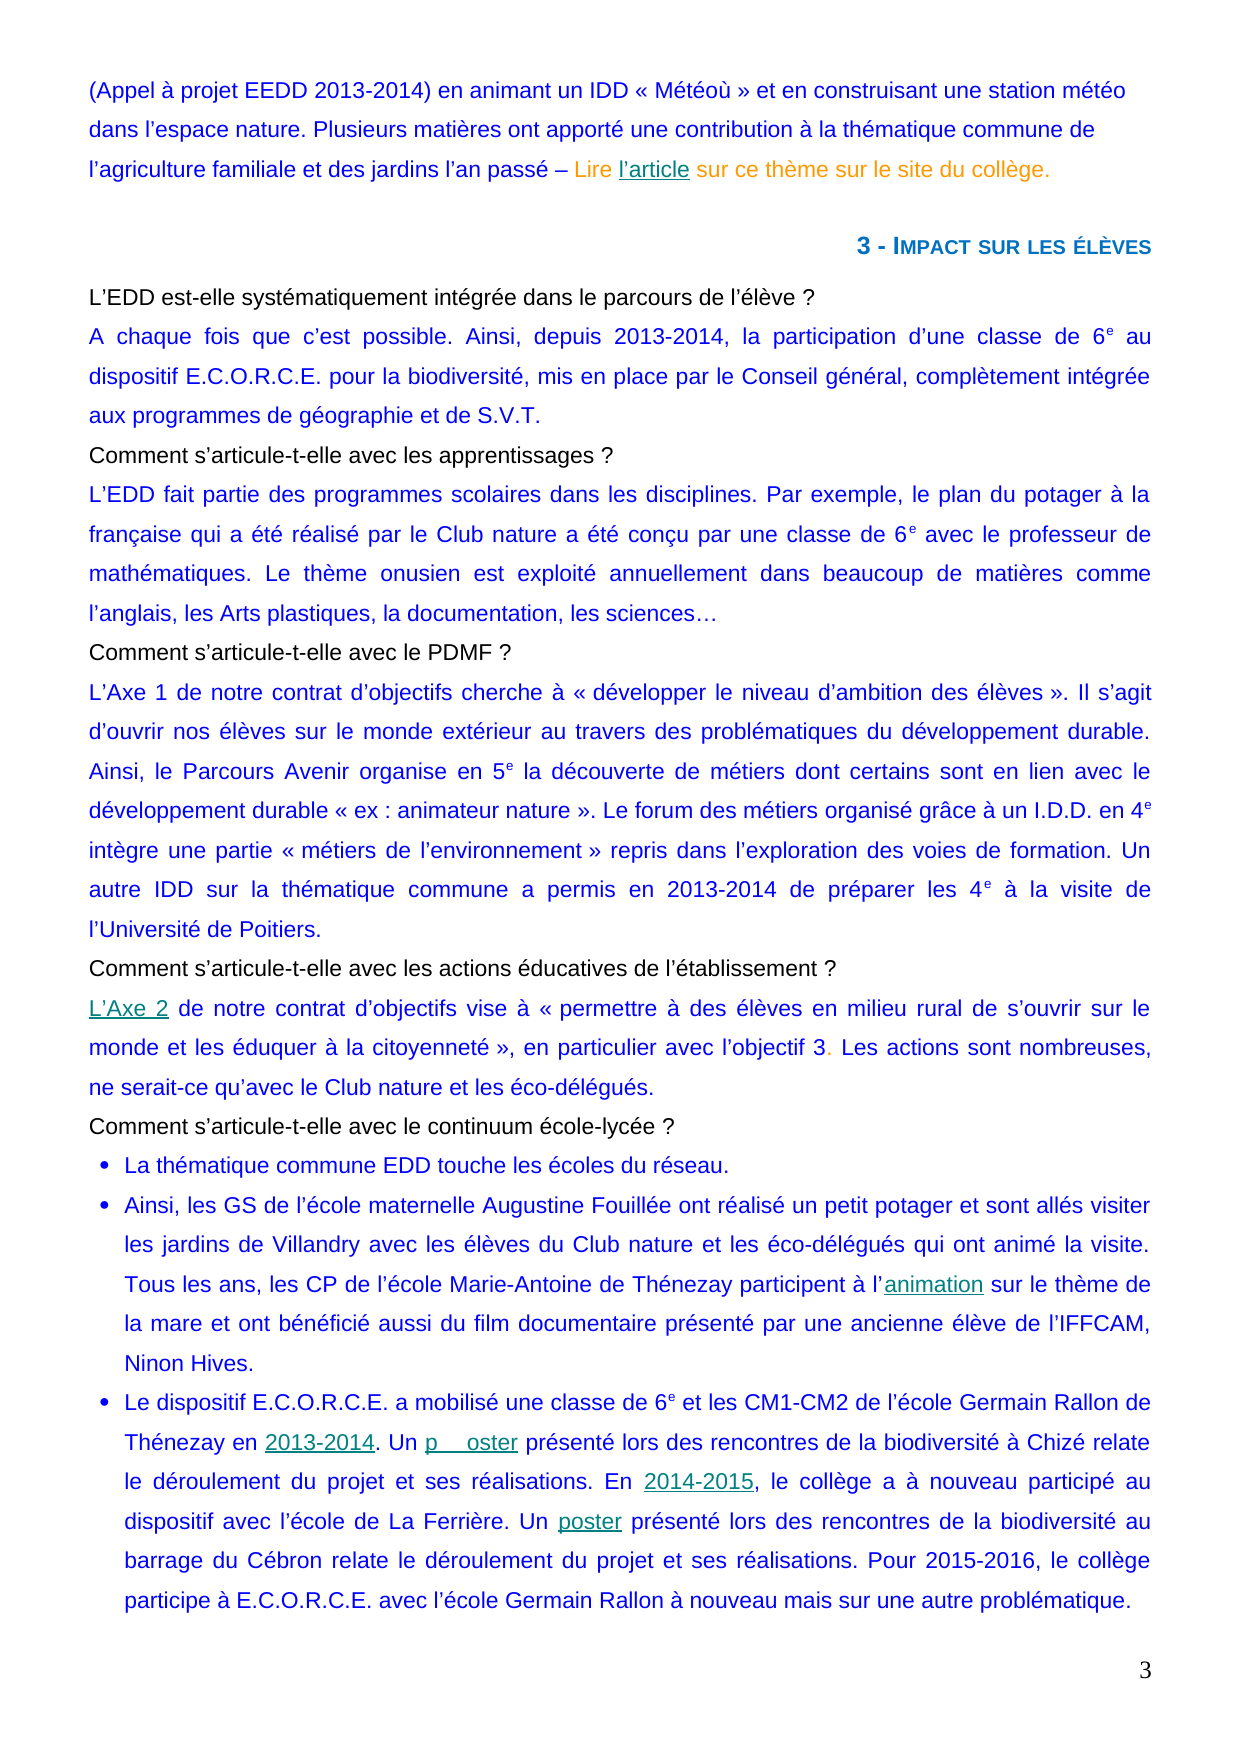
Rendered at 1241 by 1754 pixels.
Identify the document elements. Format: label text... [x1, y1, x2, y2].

text Comment s’articule-t-elle avec le PDMF ? [89, 639, 1152, 666]
text A chaque fois que c’est possible. Ainsi, depuis 2013-2014, la participation d’une classe de 6e au dispositif E.C.O.R.C.E. pour la biodiversité, mis en place par le Conseil général, complètement intégrée aux programmes de géographie et de S.V.T. [89, 323, 1152, 429]
list Ainsi, les GS de l’école maternelle Augustine Fouillée ont réalisé un petit potager et sont allés visiter les jardins de Villandry avec les élèves du Club nature et les éco-délégués qui ont animé la visite. Tous les ans, les CP de l’école Marie-Antoine de Thénezay participent à l’animation sur le thème de la mare et ont bénéficié aussi du film documentaire présenté par une ancienne élève de l’IFFCAM, Ninon Hives. [100, 1192, 1152, 1376]
text Comment s’articule-t-elle avec les actions éducatives de l’établissement ? [89, 955, 1152, 981]
list Le dispositif E.C.O.R.C.E. a mobilisé une classe de 6e et les CM1-CM2 de l’école Germain Rallon de Thénezay en 2013-2014. Un p oster présenté lors des rencontres de la biodiversité à Chizé relate le déroulement du projet et ses réalisations. En 2014-2015, le collège a à nouveau participé au dispositif avec l’école de La Ferrière. Un poster présenté lors des rencontres de la biodiversité au barrage du Cébron relate le déroulement du projet et ses réalisations. Pour 2015-2016, le collège participe à E.C.O.R.C.E. avec l’école Germain Rallon à nouveau mais sur une autre problématique. [100, 1389, 1152, 1613]
text Comment s’articule-t-elle avec le continuum école-lycée ? [89, 1113, 1152, 1139]
list La thématique commune EDD touche les écoles du réseau. [100, 1152, 1152, 1179]
text (Appel à projet EEDD 2013-2014) en animant un IDD « Météoù » et en construisant une station météo dans l’espace nature. Plusieurs matières ont apporté une contribution à la thématique commune de l’agriculture familiale et des jardins l’an passé – Lire l’article sur ce thème sur le site du collège. [89, 77, 1152, 182]
text L’EDD est-elle systématiquement intégrée dans le parcours de l’élève ? [89, 284, 1152, 310]
text L’Axe 1 de notre contrat d’objectifs cherche à « développer le niveau d’ambition des élèves ». Il s’agit d’ouvrir nos élèves sur le monde extérieur au travers des problématiques du développement durable. Ainsi, le Parcours Avenir organise en 5e la découverte de métiers dont certains sont en lien avec le développement durable « ex : animateur nature ». Le forum des métiers organisé grâce à un I.D.D. en 4e intègre une partie « métiers de l’environnement » repris dans l’exploration des voies de formation. Un autre IDD sur la thématique commune a permis en 2013-2014 de préparer les 4e à la visite de l’Université de Poitiers. [89, 679, 1152, 942]
text L’Axe 2 de notre contrat d’objectifs vise à « permettre à des élèves en milieu rural de s’ouvrir sur le monde et les éduquer à la citoyenneté », en particulier avec l’objectif 3. Les actions sont nombreuses, ne serait-ce qu’avec le Club nature et les éco-délégués. [89, 994, 1152, 1100]
text 3 - Impact sur les élèves [89, 231, 1152, 260]
text L’EDD fait partie des programmes scolaires dans les disciplines. Par exemple, le plan du potager à la française qui a été réalisé par le Club nature a été conçu par une classe de 6e avec le professeur de mathématiques. Le thème onusien est exploité annuellement dans beaucoup de matières comme l’anglais, les Arts plastiques, la documentation, les sciences… [89, 481, 1152, 626]
text Comment s’articule-t-elle avec les apprentissages ? [89, 442, 1152, 468]
